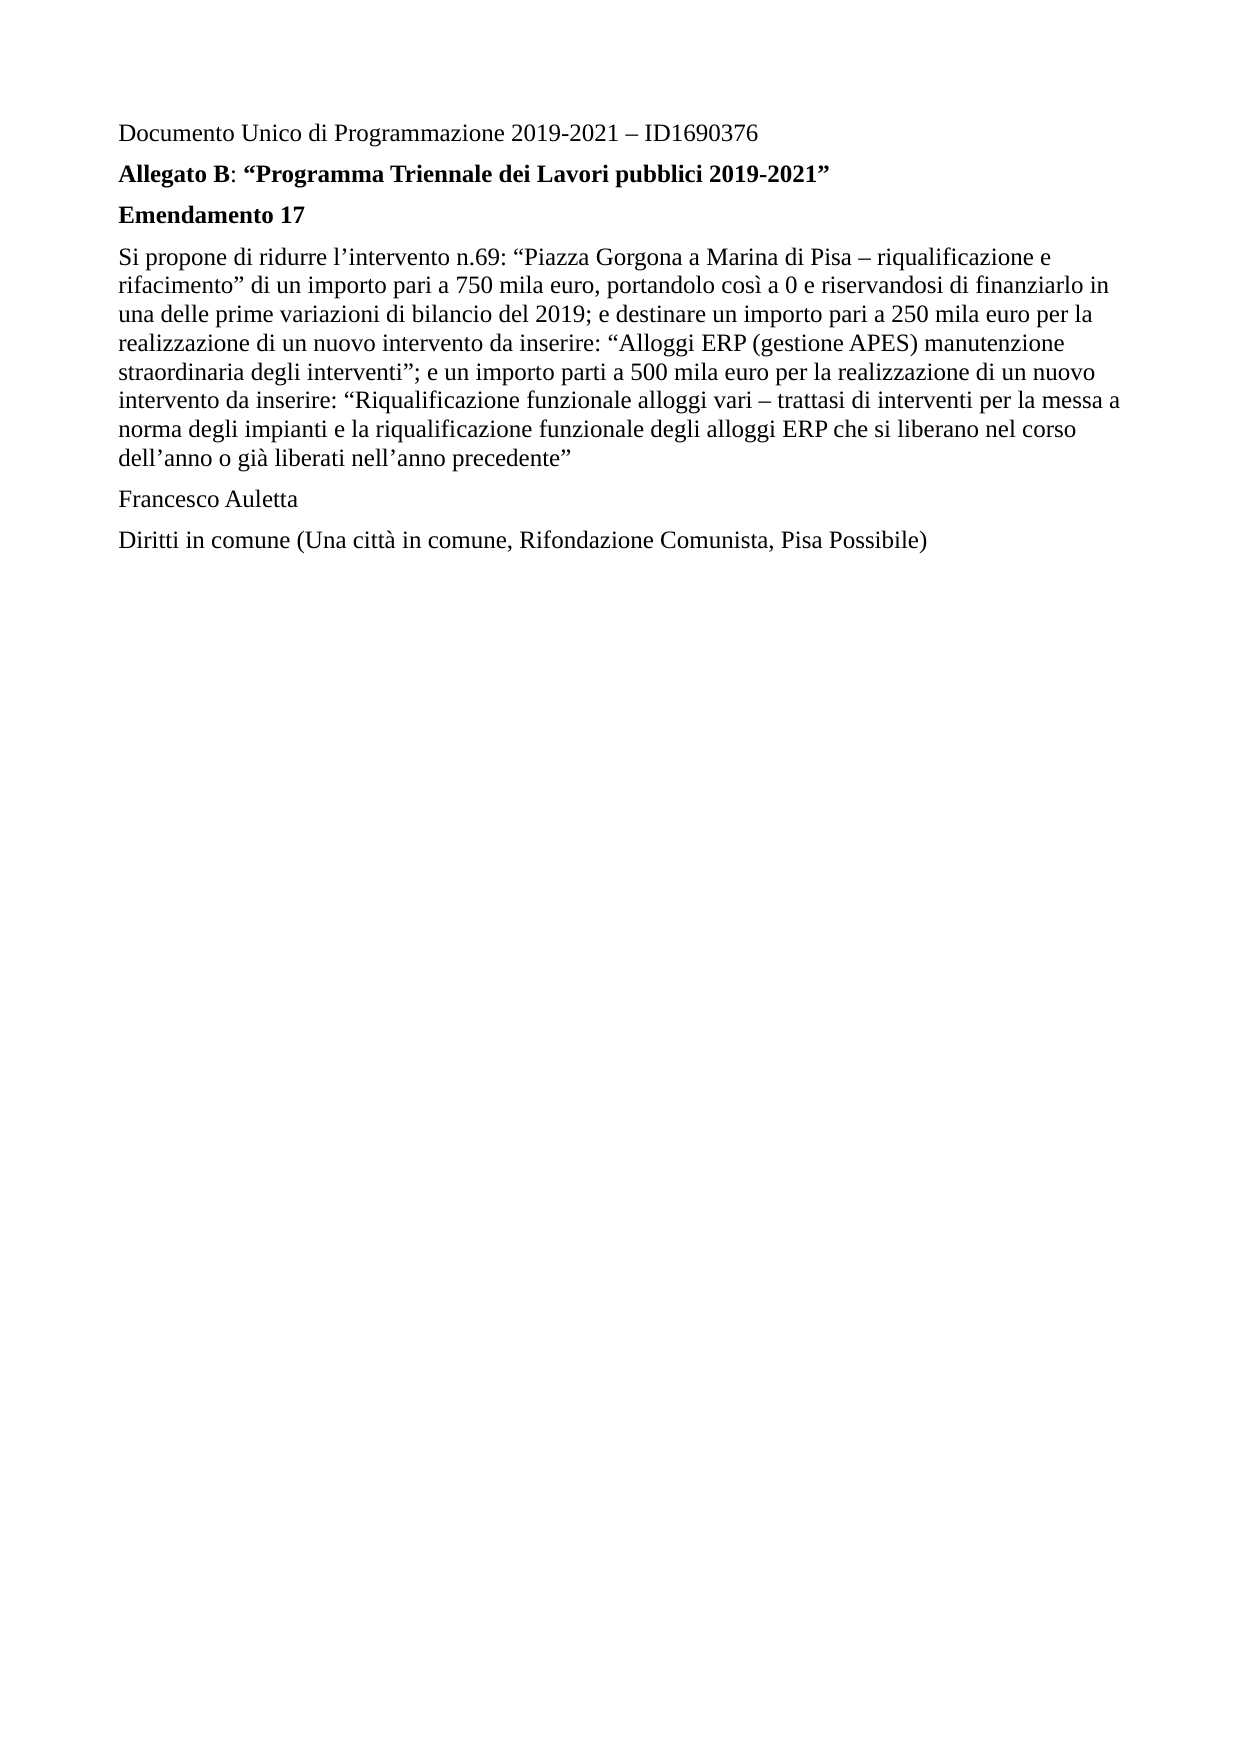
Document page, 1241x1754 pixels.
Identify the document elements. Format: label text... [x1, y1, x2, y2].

text Francesco Auletta [118, 484, 1122, 513]
text Documento Unico di Programmazione 2019-2021 – ID1690376 [118, 118, 1122, 147]
text Emendamento 17 [118, 201, 1122, 229]
text Allegato B: “Programma Triennale dei Lavori pubblici 2019-2021” [118, 159, 1122, 188]
text Diritti in comune (Una città in comune, Rifondazione Comunista, Pisa Possibile) [118, 526, 1122, 554]
text Si propone di ridurre l’intervento n.69: “Piazza Gorgona a Marina di Pisa – riqualificazione e rifacimento” di un importo pari a 750 mila euro, portandolo così a 0 e riservandosi di finanziarlo in una delle prime variazioni di bilancio del 2019; e destinare un importo pari a 250 mila euro per la realizzazione di un nuovo intervento da inserire: “Alloggi ERP (gestione APES) manutenzione straordinaria degli interventi”; e un importo parti a 500 mila euro per la realizzazione di un nuovo intervento da inserire: “Riqualificazione funzionale alloggi vari – trattasi di interventi per la messa a norma degli impianti e la riqualificazione funzionale degli alloggi ERP che si liberano nel corso dell’anno o già liberati nell’anno precedente” [118, 242, 1122, 472]
